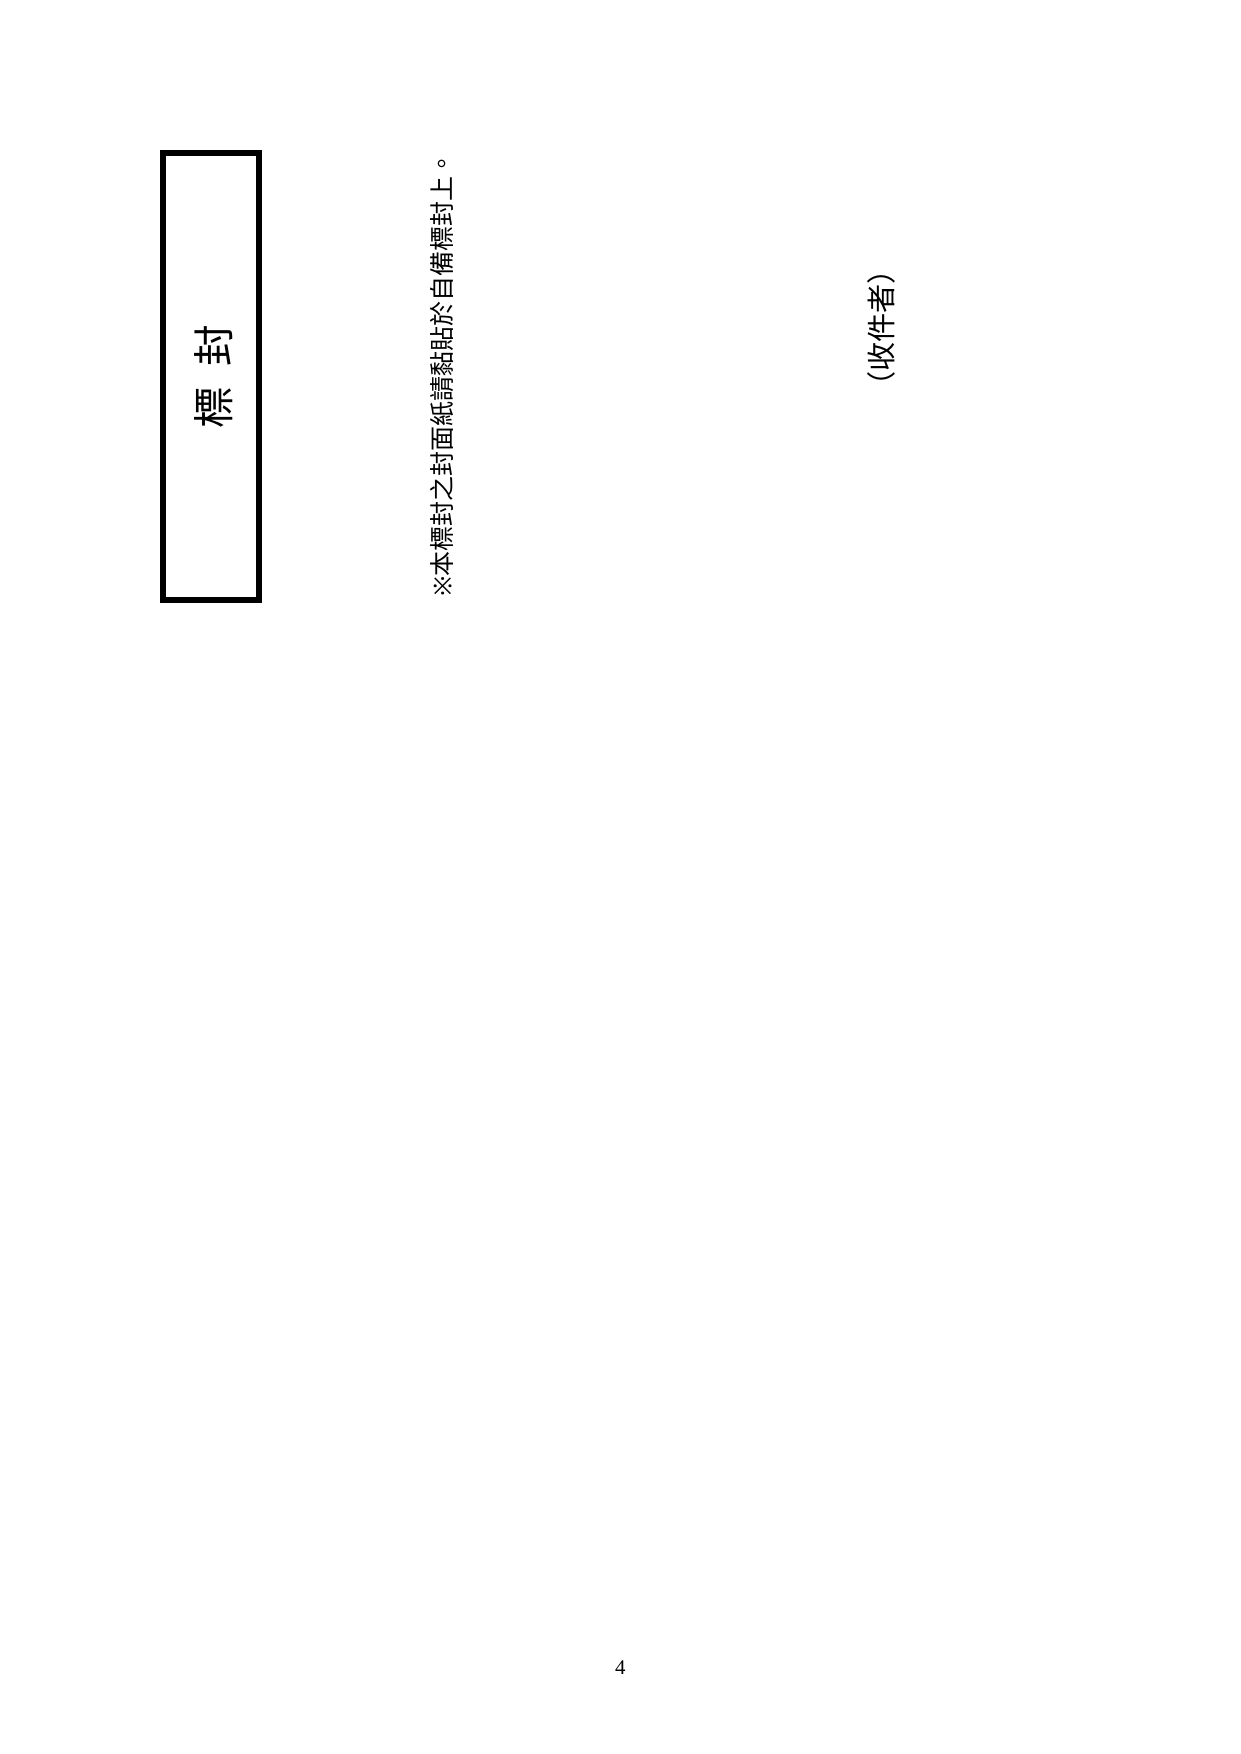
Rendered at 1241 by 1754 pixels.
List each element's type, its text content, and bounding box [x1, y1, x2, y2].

table_cell （收件者） [745, 151, 1013, 597]
table_cell [262, 150, 294, 597]
table_cell 標 封 [166, 156, 256, 597]
table_header （寄件者） 投 標 廠 商 ： 投標廠商住址： 負 責 人 ： 電 話 ： ※請將標單、證件之信封由廠商自備。 ※本標封之封面紙請黏貼於自備標封上。 [295, 151, 744, 597]
